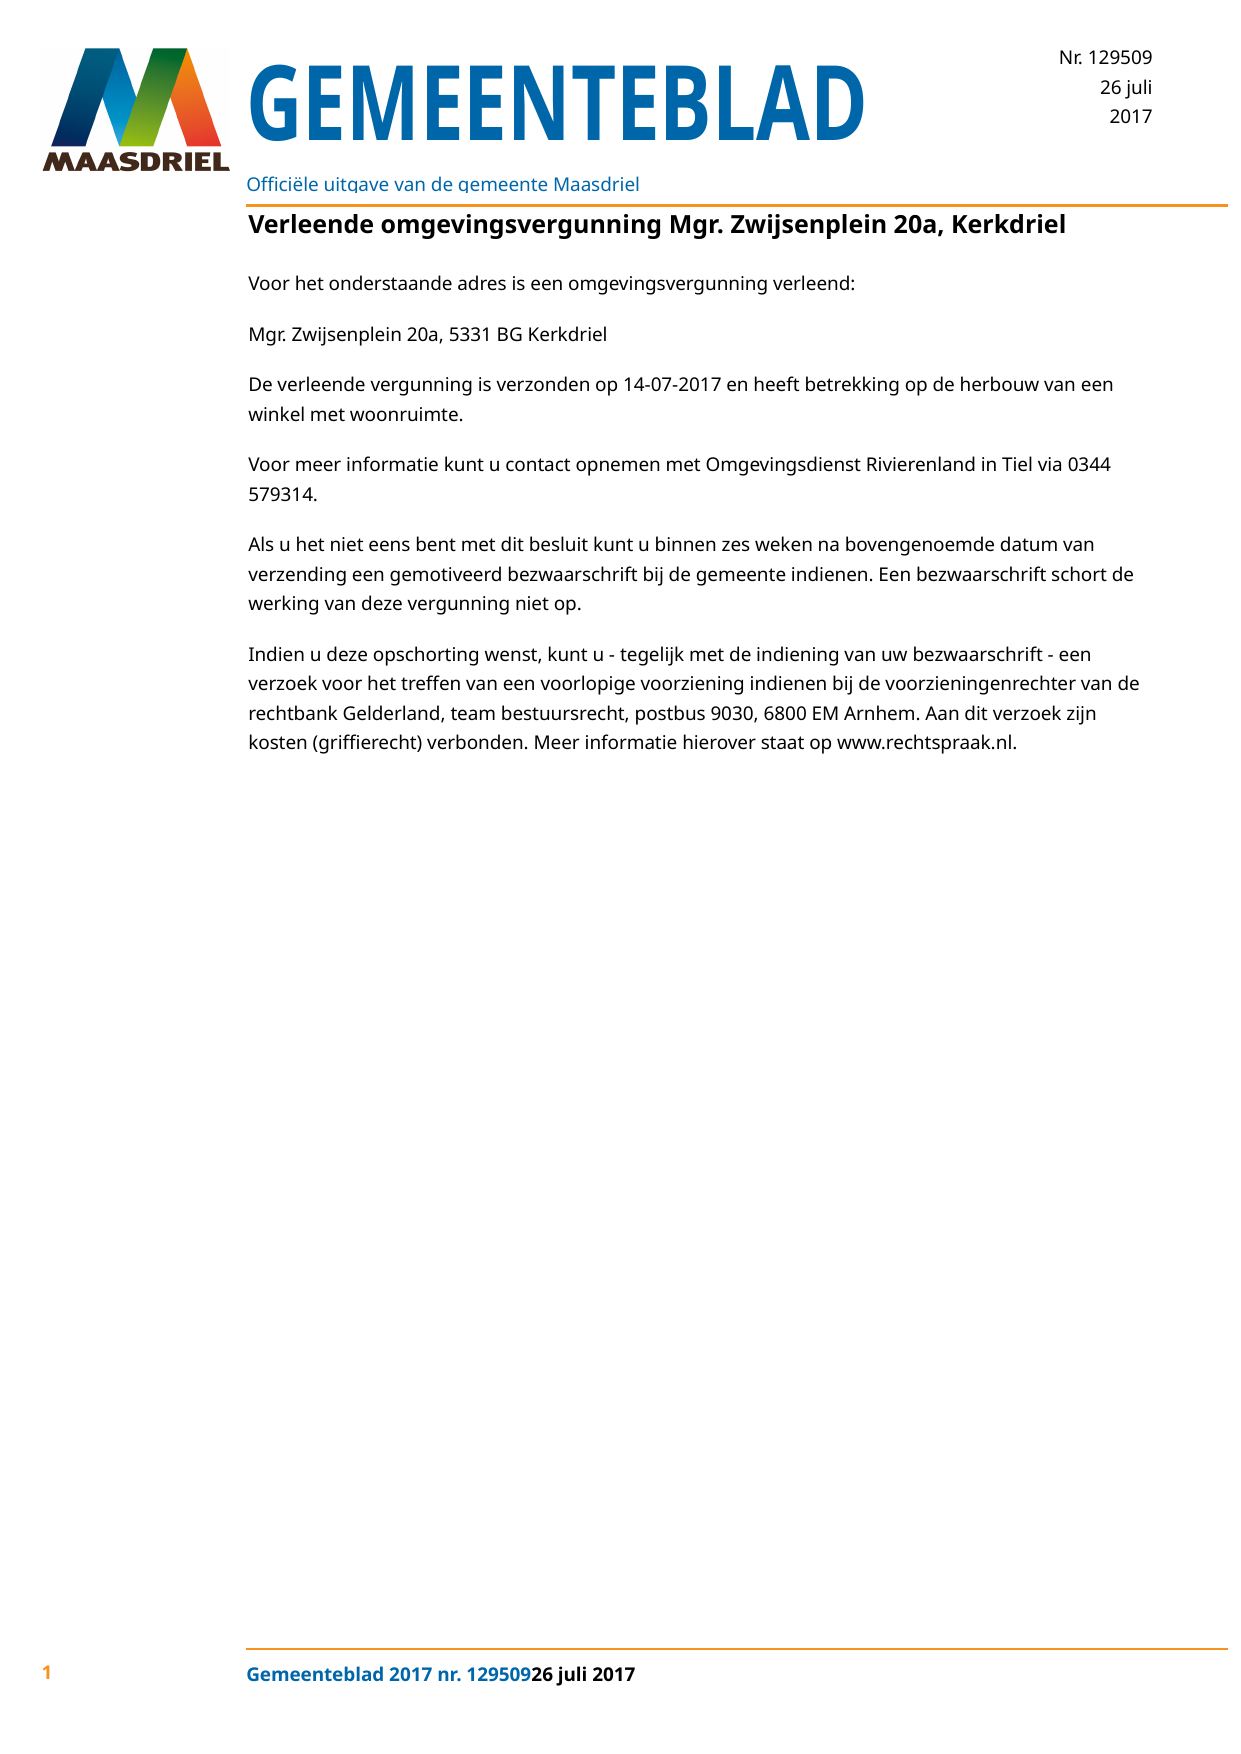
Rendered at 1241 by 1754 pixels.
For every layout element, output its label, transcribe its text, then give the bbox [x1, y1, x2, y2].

text Voor het onderstaande adres is een omgevingsvergunning verleend: [248, 270, 1152, 296]
text Indien u deze opschorting wenst, kunt u - tegelijk met de indiening van uw bezwaarschrift - een verzoek voor het treffen van een voorlopige voorziening indienen bij de voorzieningenrechter van de rechtbank Gelderland, team bestuursrecht, postbus 9030, 6800 EM Arnhem. Aan dit verzoek zijn kosten (griffierecht) verbonden. Meer informatie hierover staat op www.rechtspraak.nl. [248, 641, 1152, 755]
text Voor meer informatie kunt u contact opnemen met Omgevingsdienst Rivierenland in Tiel via 0344 579314. [248, 451, 1152, 506]
text Mgr. Zwijsenplein 20a, 5331 BG Kerkdriel [248, 321, 1152, 346]
text Als u het niet eens bent met dit besluit kunt u binnen zes weken na bovengenoemde datum van verzending een gemotiveerd bezwaarschrift bij de gemeente indienen. Een bezwaarschrift schort de werking van deze vergunning niet op. [248, 531, 1152, 616]
text Verleende omgevingsvergunning Mgr. Zwijsenplein 20a, Kerkdriel [248, 207, 1152, 241]
picture [41, 47, 231, 172]
text De verleende vergunning is verzonden op 14-07-2017 en heeft betrekking op de herbouw van een winkel met woonruimte. [248, 371, 1152, 426]
